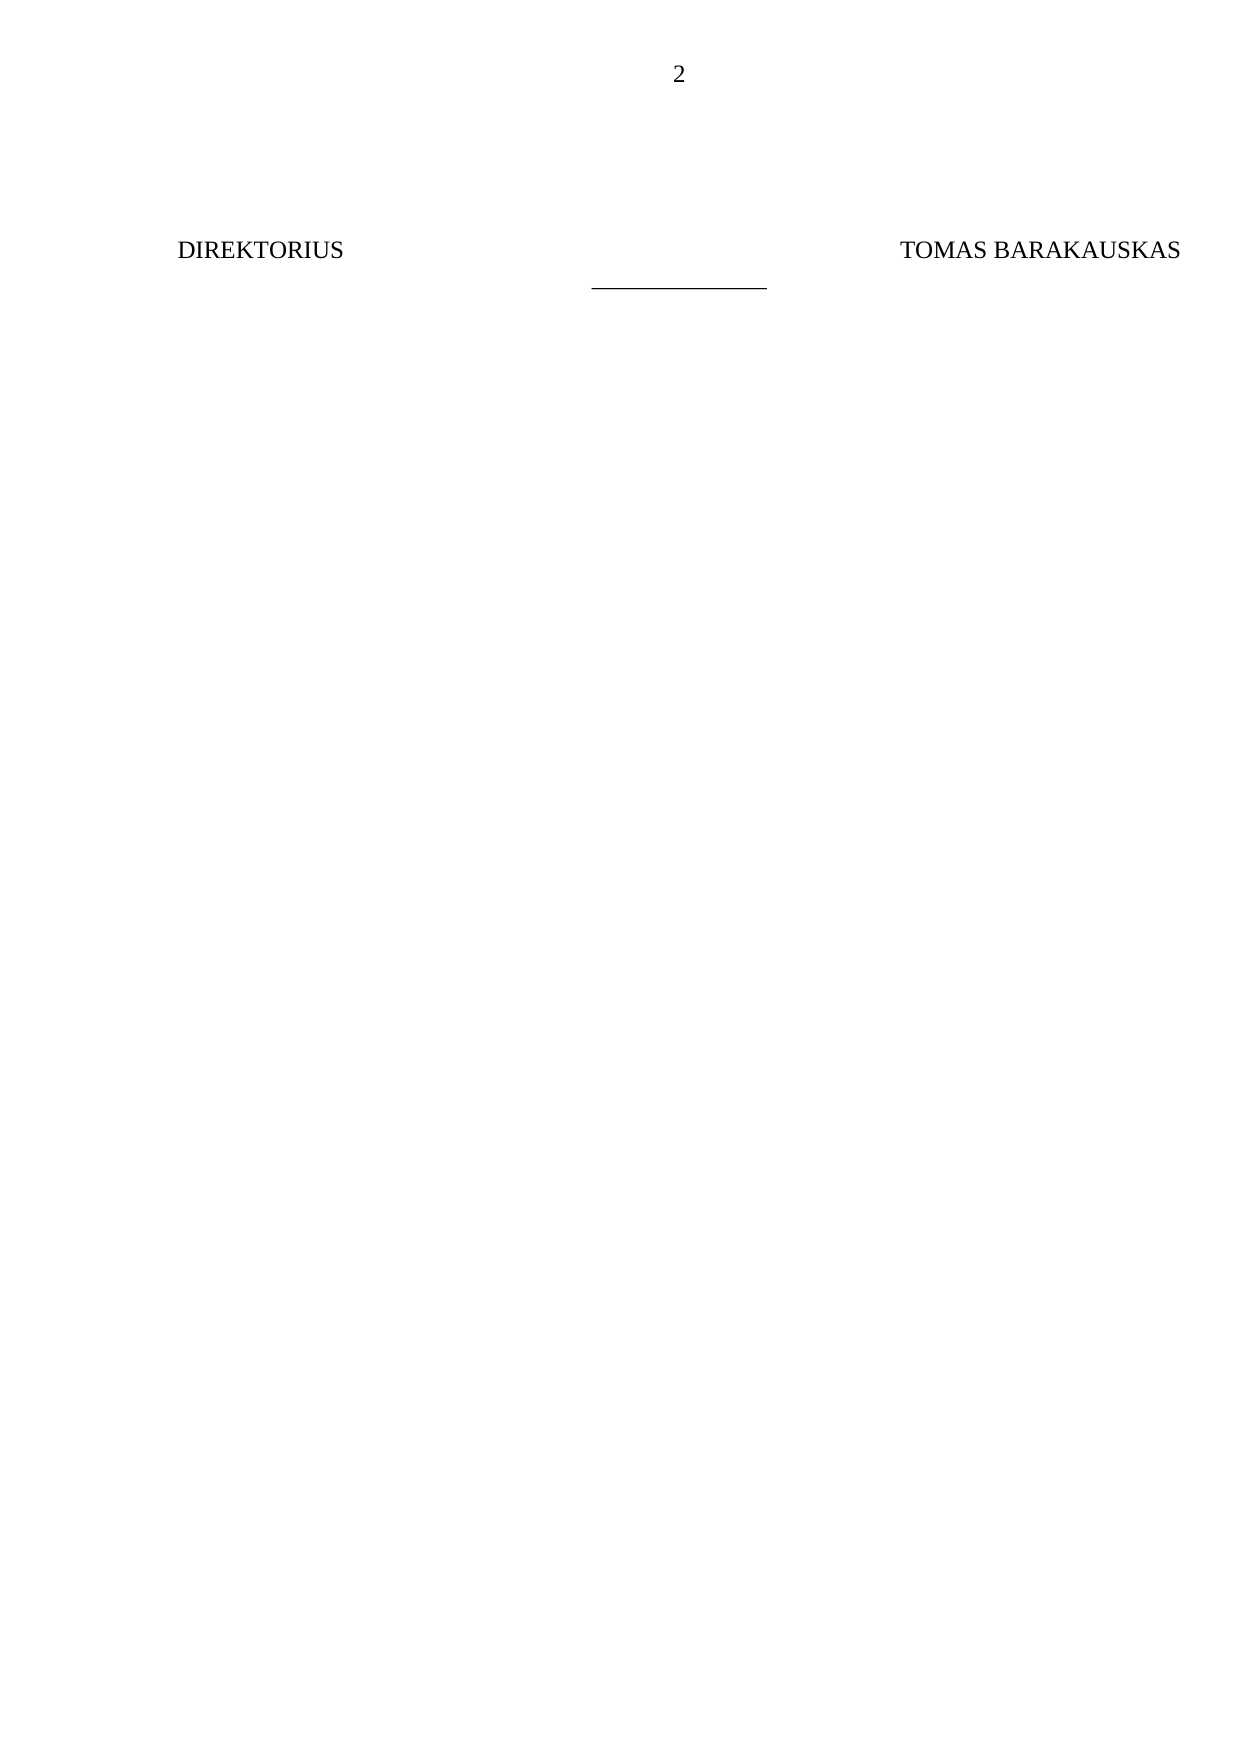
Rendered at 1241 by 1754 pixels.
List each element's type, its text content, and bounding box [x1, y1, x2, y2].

text ______________ [177, 263, 1181, 292]
text DIREKTORIUS TOMAS BARAKAUSKAS [177, 235, 1181, 263]
